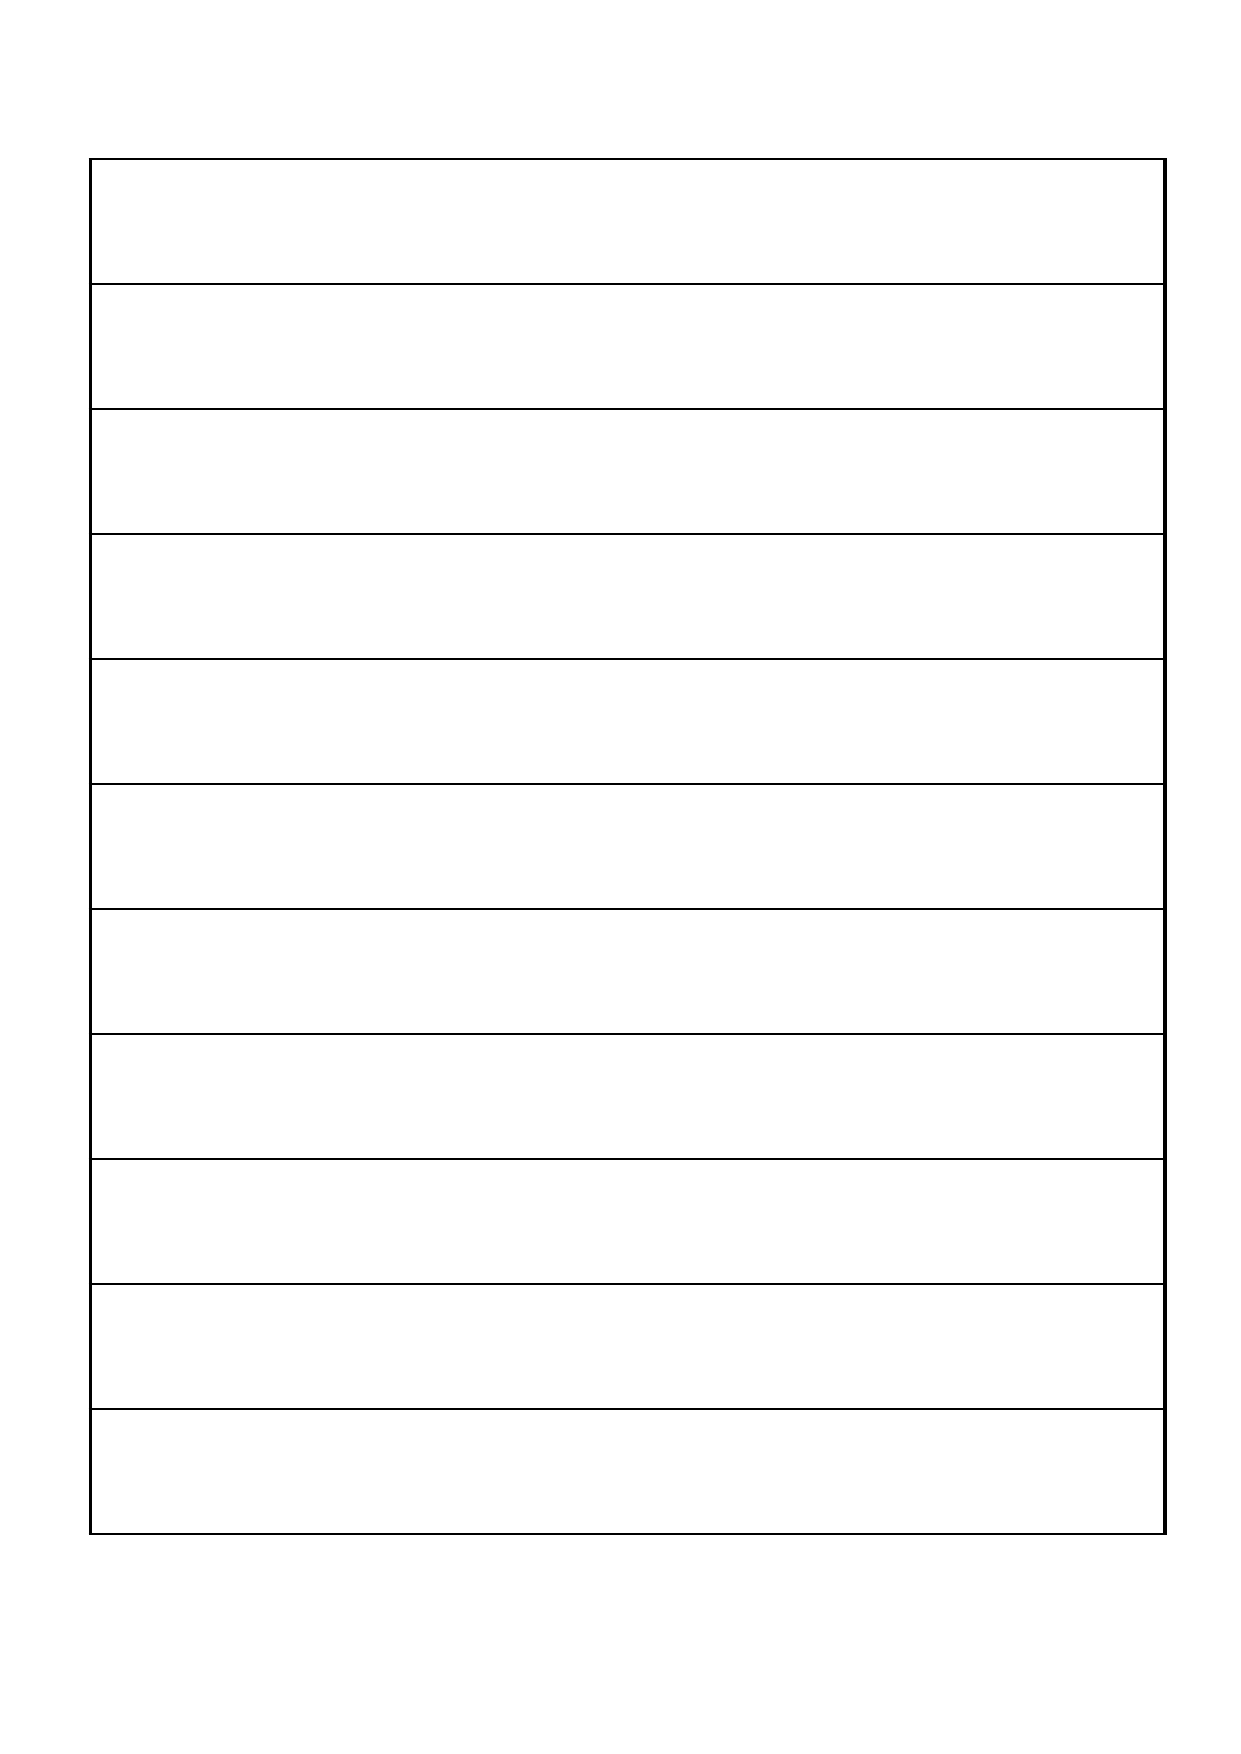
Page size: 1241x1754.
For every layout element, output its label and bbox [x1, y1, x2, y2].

table_cell [92, 785, 1163, 908]
table_cell [92, 910, 1163, 1033]
table_cell [92, 535, 1163, 658]
table_cell [92, 1285, 1163, 1408]
table_cell [92, 1410, 1163, 1533]
table_cell [92, 285, 1163, 408]
table_cell [92, 410, 1163, 533]
table_cell [92, 160, 1163, 283]
table_cell [92, 1035, 1163, 1158]
table_cell [92, 660, 1163, 783]
table_cell [92, 1160, 1163, 1283]
